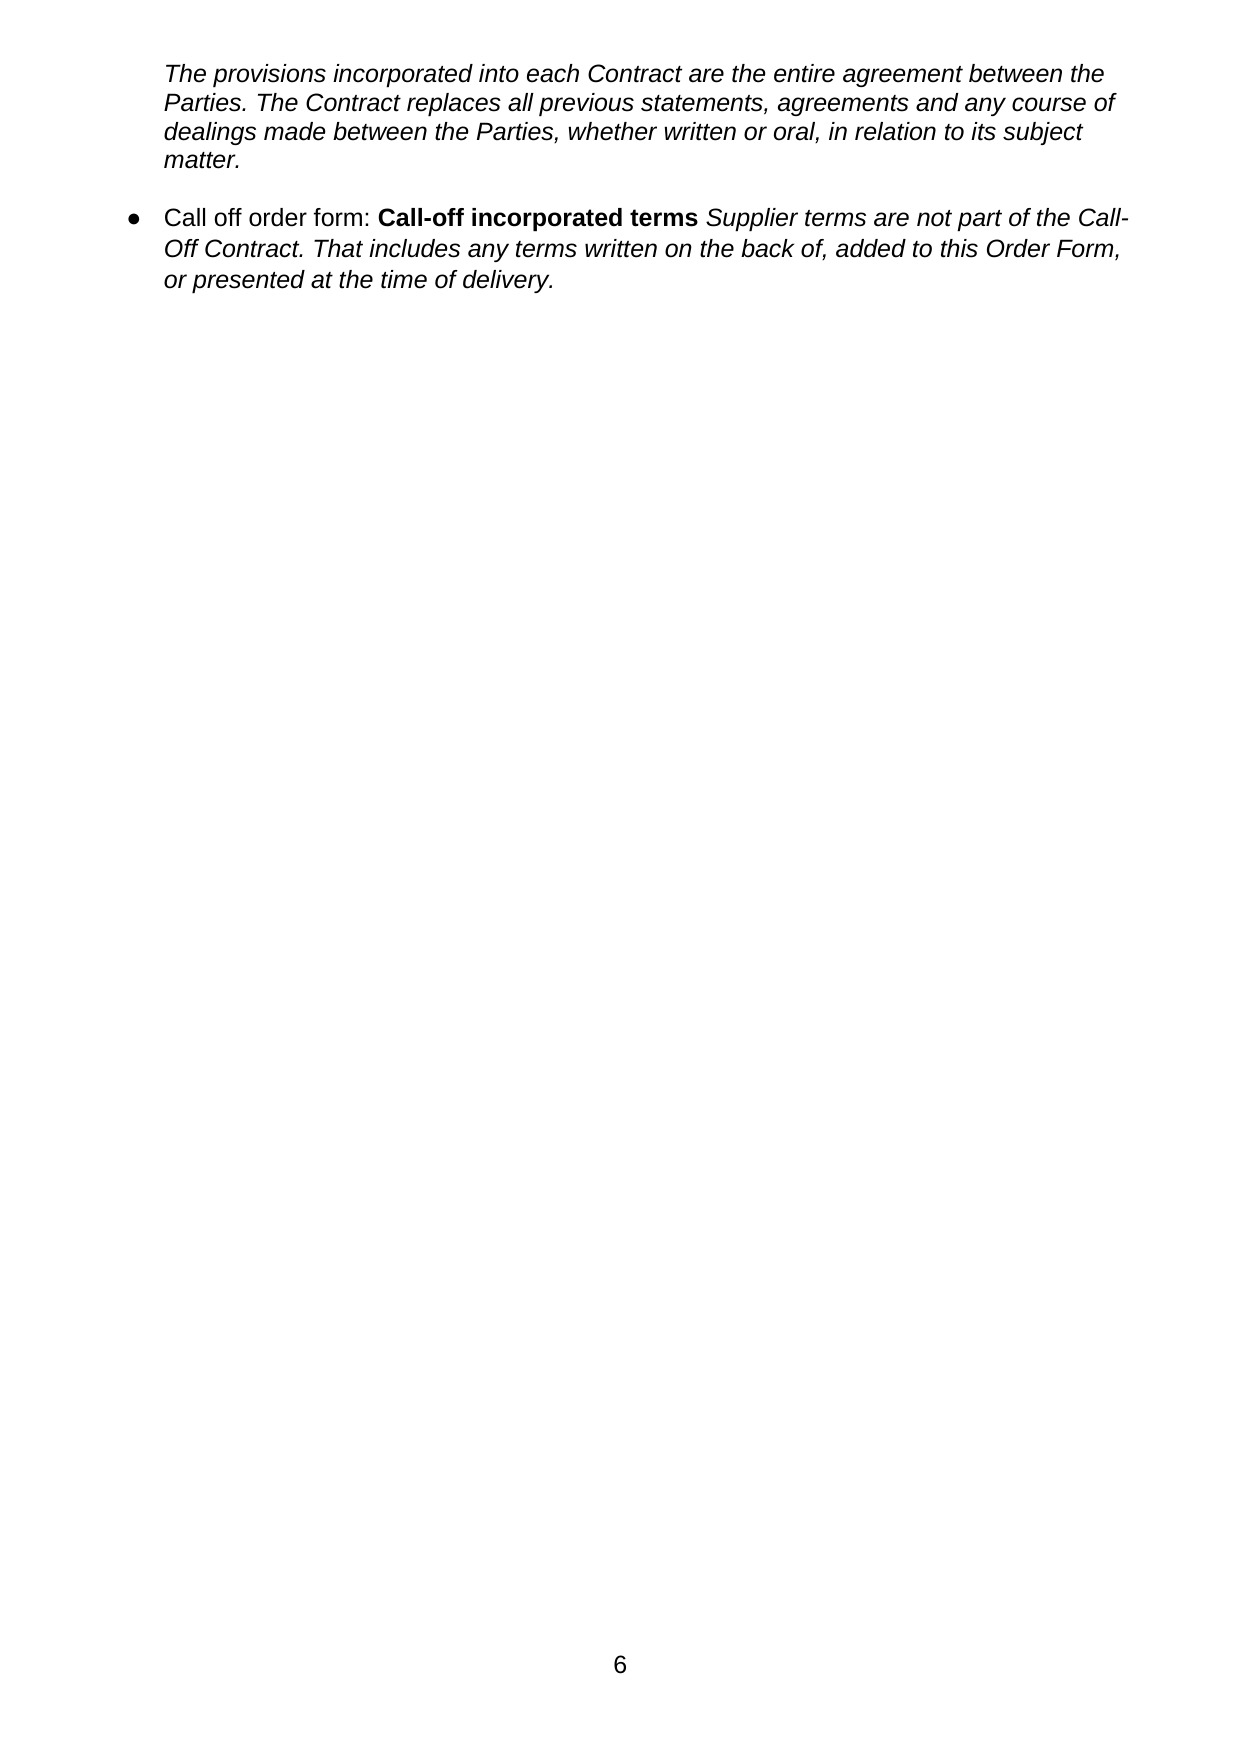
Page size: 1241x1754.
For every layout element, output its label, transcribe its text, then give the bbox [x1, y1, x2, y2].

text The provisions incorporated into each Contract are the entire agreement between the Parties. The Contract replaces all previous statements, agreements and any course of dealings made between the Parties, whether written or oral, in relation to its subject matter. [164, 59, 1152, 174]
list Call off order form: Call-off incorporated terms Supplier terms are not part of the Call-Off Contract. That includes any terms written on the back of, added to this Order Form, or presented at the time of delivery. [126, 203, 1152, 294]
